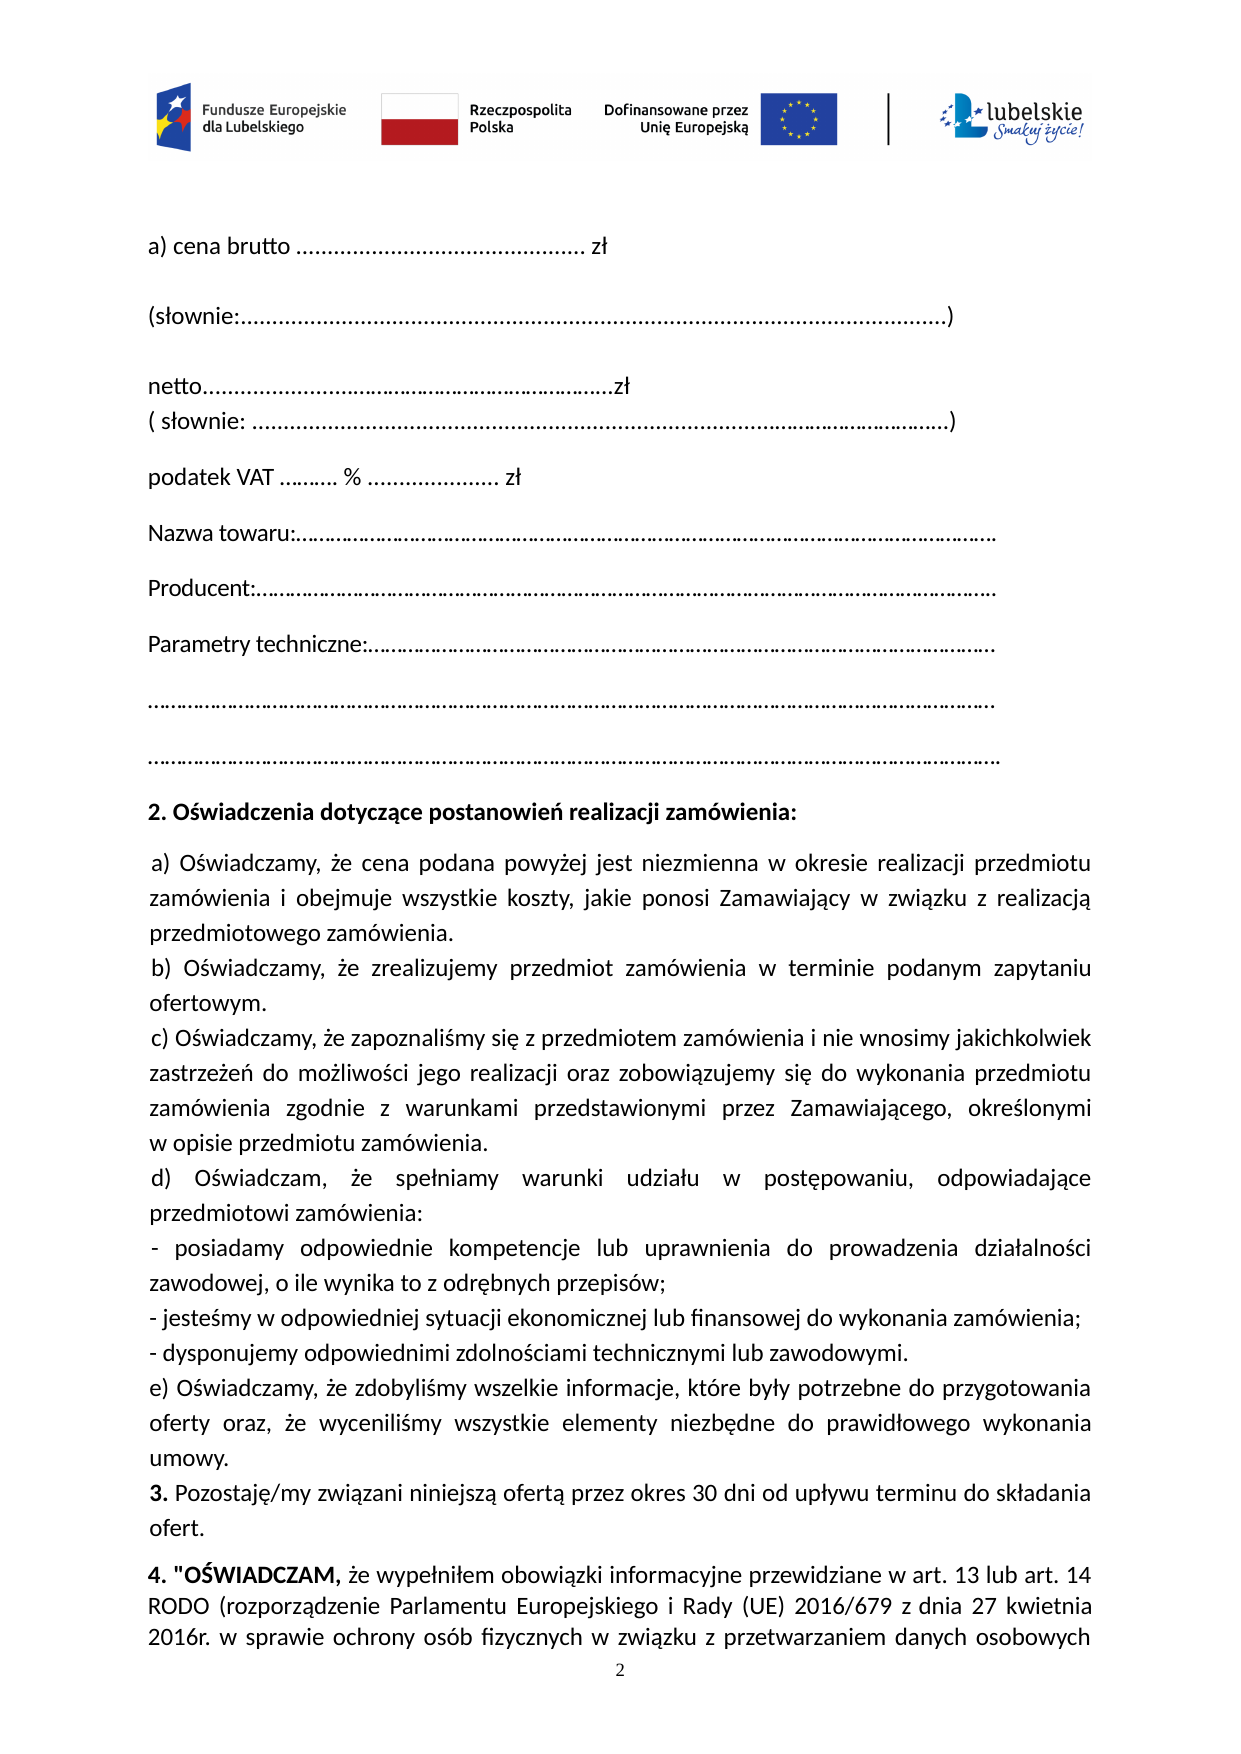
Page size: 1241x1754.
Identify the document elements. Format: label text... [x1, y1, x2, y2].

text - dysponujemy odpowiednimi zdolnościami technicznymi lub zawodowymi. [149, 1337, 1093, 1368]
text Nazwa towaru:……………………………………………………………………………………………………………. [148, 517, 1093, 547]
text 2. Oświadczenia dotyczące postanowień realizacji zamówienia: [148, 796, 1093, 826]
text Parametry techniczne:………………………………………………………………………………………………… [148, 628, 1093, 659]
text - posiadamy odpowiednie kompetencje lub uprawnienia do prowadzenia działalności zawodowej, o ile wynika to z odrębnych przepisów; [149, 1232, 1093, 1298]
text a) cena brutto .............................................. zł (słownie:................................................................................................................) netto........................……………………………………...zł ( słownie: ...................................................................................………………………...) [148, 230, 1093, 436]
text ……………………………………………………………………………………………………………………………………. [148, 740, 1093, 771]
text Producent:………………………………………………………………………………………………………………….. [148, 572, 1093, 603]
text a) Oświadczamy, że cena podana powyżej jest niezmienna w okresie realizacji przedmiotu zamówienia i obejmuje wszystkie koszty, jakie ponosi Zamawiający w związku z realizacją przedmiotowego zamówienia. [149, 847, 1093, 948]
text d) Oświadczam, że spełniamy warunki udziału w postępowaniu, odpowiadające przedmiotowi zamówienia: [149, 1162, 1093, 1228]
text b) Oświadczamy, że zrealizujemy przedmiot zamówienia w terminie podanym zapytaniu ofertowym. [149, 952, 1093, 1018]
text - jesteśmy w odpowiedniej sytuacji ekonomicznej lub finansowej do wykonania zamówienia; [149, 1302, 1093, 1333]
picture [147, 73, 1093, 161]
text podatek VAT ………. % ..................... zł [148, 461, 1093, 491]
text e) Oświadczamy, że zdobyliśmy wszelkie informacje, które były potrzebne do przygotowania oferty oraz, że wyceniliśmy wszystkie elementy niezbędne do prawidłowego wykonania umowy. 3. Pozostaję/my związani niniejszą ofertą przez okres 30 dni od upływu terminu do składania ofert. [149, 1372, 1093, 1543]
text 4. "OŚWIADCZAM, że wypełniłem obowiązki informacyjne przewidziane w art. 13 lub art. 14 RODO (rozporządzenie Parlamentu Europejskiego i Rady (UE) 2016/679 z dnia 27 kwietnia 2016r. w sprawie ochrony osób fizycznych w związku z przetwarzaniem danych osobowych [148, 1560, 1093, 1651]
text c) Oświadczamy, że zapoznaliśmy się z przedmiotem zamówienia i nie wnosimy jakichkolwiek zastrzeżeń do możliwości jego realizacji oraz zobowiązujemy się do wykonania przedmiotu zamówienia zgodnie z warunkami przedstawionymi przez Zamawiającego, określonymi w opisie przedmiotu zamówienia. [149, 1022, 1093, 1158]
text …………………………………………………………………………………………………………………………………… [148, 684, 1093, 715]
